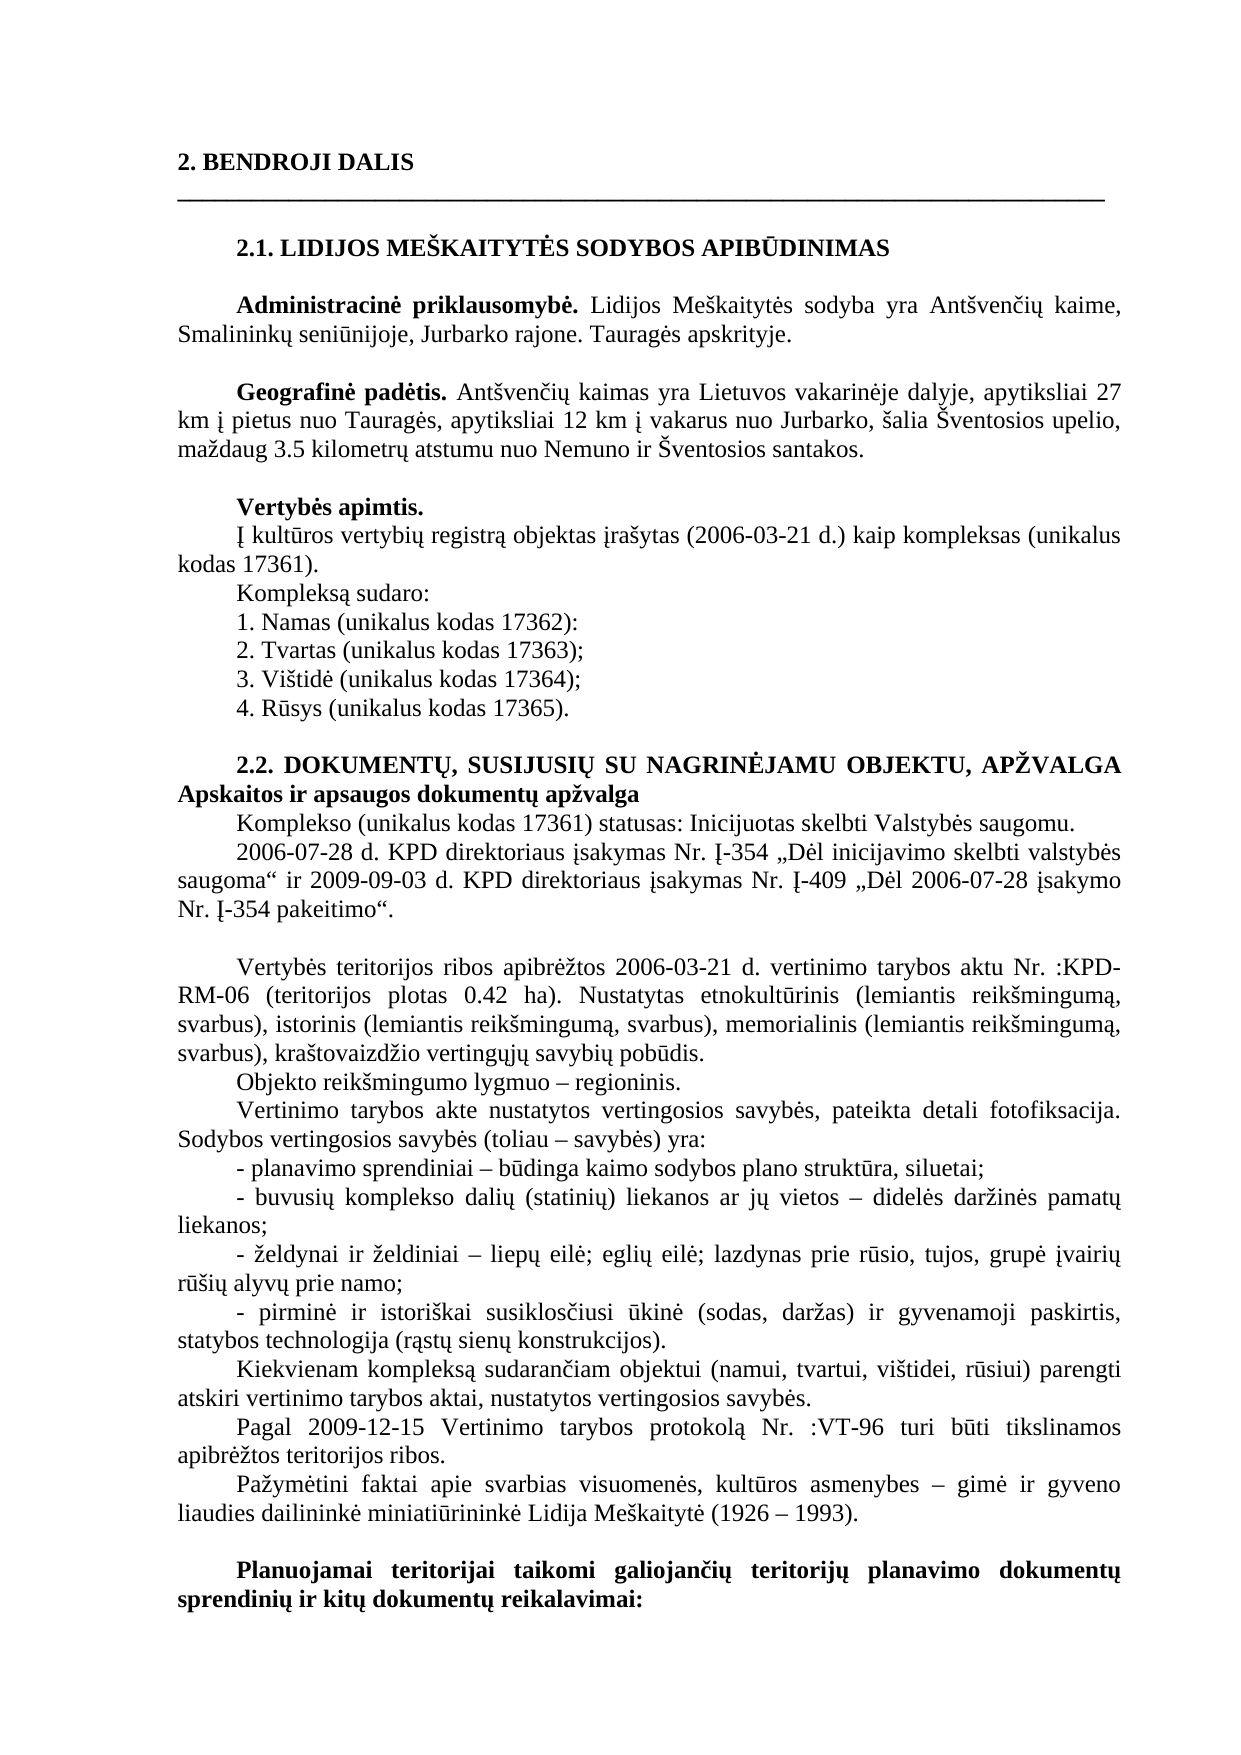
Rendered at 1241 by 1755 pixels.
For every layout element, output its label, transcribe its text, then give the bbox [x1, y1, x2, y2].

text Vertybės apimtis. [177, 492, 1122, 521]
text Objekto reikšmingumo lygmuo – regioninis. [177, 1067, 1122, 1096]
text Kompleksą sudaro: [177, 578, 1122, 607]
text 2. Tvartas (unikalus kodas 17363); [177, 636, 1122, 664]
text _ [177, 176, 1122, 204]
text 2006-07-28 d. KPD direktoriaus įsakymas Nr. Į-354 „Dėl inicijavimo skelbti valstybės saugoma“ ir 2009-09-03 d. KPD direktoriaus įsakymas Nr. Į-409 „Dėl 2006-07-28 įsakymo Nr. Į-354 pakeitimo“. [177, 837, 1122, 923]
text Planuojamai teritorijai taikomi galiojančių teritorijų planavimo dokumentų sprendinių ir kitų dokumentų reikalavimai: [177, 1556, 1122, 1613]
text - pirminė ir istoriškai susiklosčiusi ūkinė (sodas, daržas) ir gyvenamoji paskirtis, statybos technologija (rąstų sienų konstrukcijos). [177, 1297, 1122, 1354]
text Vertybės teritorijos ribos apibrėžtos 2006-03-21 d. vertinimo tarybos aktu Nr. :KPD-RM-06 (teritorijos plotas 0.42 ha). Nustatytas etnokultūrinis (lemiantis reikšmingumą, svarbus), istorinis (lemiantis reikšmingumą, svarbus), memorialinis (lemiantis reikšmingumą, svarbus), kraštovaizdžio vertingųjų savybių pobūdis. [177, 952, 1122, 1067]
text 2.2. DOKUMENTŲ, SUSIJUSIŲ SU NAGRINĖJAMU OBJEKTU, APŽVALGA Apskaitos ir apsaugos dokumentų apžvalga [177, 751, 1122, 808]
text Kiekvienam kompleksą sudarančiam objektui (namui, tvartui, vištidei, rūsiui) parengti atskiri vertinimo tarybos aktai, nustatytos vertingosios savybės. [177, 1354, 1122, 1412]
text Į kultūros vertybių registrą objektas įrašytas (2006-03-21 d.) kaip kompleksas (unikalus kodas 17361). [177, 521, 1122, 578]
text Vertinimo tarybos akte nustatytos vertingosios savybės, pateikta detali fotofiksacija. Sodybos vertingosios savybės (toliau – savybės) yra: [177, 1096, 1122, 1153]
text 2.1. LIDIJOS MEŠKAITYTĖS SODYBOS APIBŪDINIMAS [177, 233, 1122, 262]
text - planavimo sprendiniai – būdinga kaimo sodybos plano struktūra, siluetai; [177, 1153, 1122, 1182]
text 2. BENDROJI DALIS [177, 147, 1122, 176]
text Geografinė padėtis. Antšvenčių kaimas yra Lietuvos vakarinėje dalyje, apytiksliai 27 km į pietus nuo Tauragės, apytiksliai 12 km į vakarus nuo Jurbarko, šalia Šventosios upelio, maždaug 3.5 kilometrų atstumu nuo Nemuno ir Šventosios santakos. [177, 377, 1122, 463]
text Pagal 2009-12-15 Vertinimo tarybos protokolą Nr. :VT-96 turi būti tikslinamos apibrėžtos teritorijos ribos. [177, 1412, 1122, 1469]
text Pažymėtini faktai apie svarbias visuomenės, kultūros asmenybes – gimė ir gyveno liaudies dailininkė miniatiūrininkė Lidija Meškaitytė (1926 – 1993). [177, 1469, 1122, 1527]
text 3. Vištidė (unikalus kodas 17364); [177, 664, 1122, 693]
text Komplekso (unikalus kodas 17361) statusas: Inicijuotas skelbti Valstybės saugomu. [177, 808, 1122, 837]
text - želdynai ir želdiniai – liepų eilė; eglių eilė; lazdynas prie rūsio, tujos, grupė įvairių rūšių alyvų prie namo; [177, 1239, 1122, 1297]
text 1. Namas (unikalus kodas 17362): [177, 607, 1122, 636]
text 4. Rūsys (unikalus kodas 17365). [177, 693, 1122, 722]
text Administracinė priklausomybė. Lidijos Meškaitytės sodyba yra Antšvenčių kaime, Smalininkų seniūnijoje, Jurbarko rajone. Tauragės apskrityje. [177, 291, 1122, 348]
text - buvusių komplekso dalių (statinių) liekanos ar jų vietos – didelės daržinės pamatų liekanos; [177, 1182, 1122, 1239]
